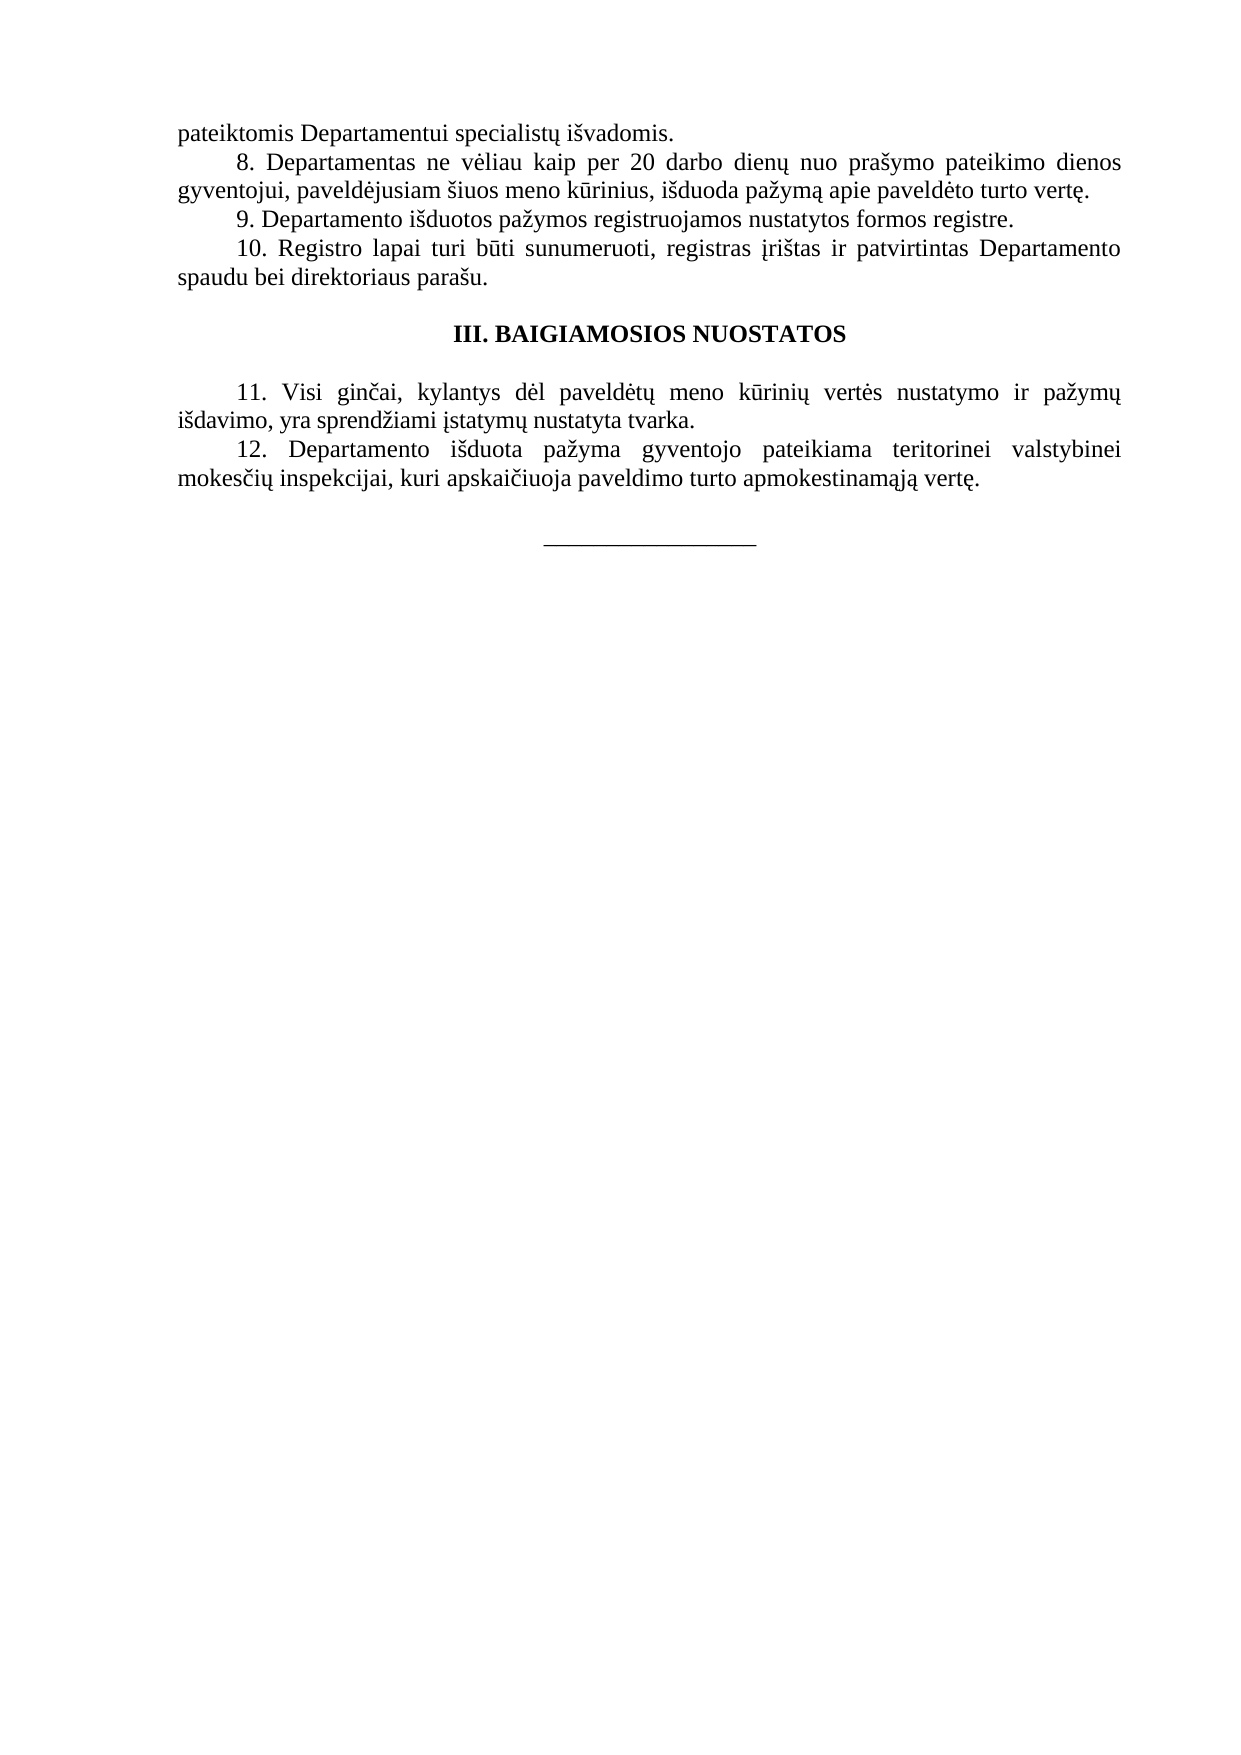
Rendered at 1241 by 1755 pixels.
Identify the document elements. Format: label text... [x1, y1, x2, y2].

text 10. Registro lapai turi būti sunumeruoti, registras įrištas ir patvirtintas Departamento spaudu bei direktoriaus parašu. [177, 233, 1122, 291]
text 12. Departamento išduota pažyma gyventojo pateikiama teritorinei valstybinei mokesčių inspekcijai, kuri apskaičiuoja paveldimo turto apmokestinamąją vertę. [177, 434, 1122, 492]
text pateiktomis Departamentui specialistų išvadomis. [177, 118, 1122, 147]
text III. BAIGIAMOSIOS NUOSTATOS [177, 319, 1122, 348]
text 9. Departamento išduotos pažymos registruojamos nustatytos formos registre. [177, 204, 1122, 233]
text 8. Departamentas ne vėliau kaip per 20 darbo dienų nuo prašymo pateikimo dienos gyventojui, paveldėjusiam šiuos meno kūrinius, išduoda pažymą apie paveldėto turto vertę. [177, 147, 1122, 204]
text 11. Visi ginčai, kylantys dėl paveldėtų meno kūrinių vertės nustatymo ir pažymų išdavimo, yra sprendžiami įstatymų nustatyta tvarka. [177, 377, 1122, 434]
text _________________ [177, 521, 1122, 549]
